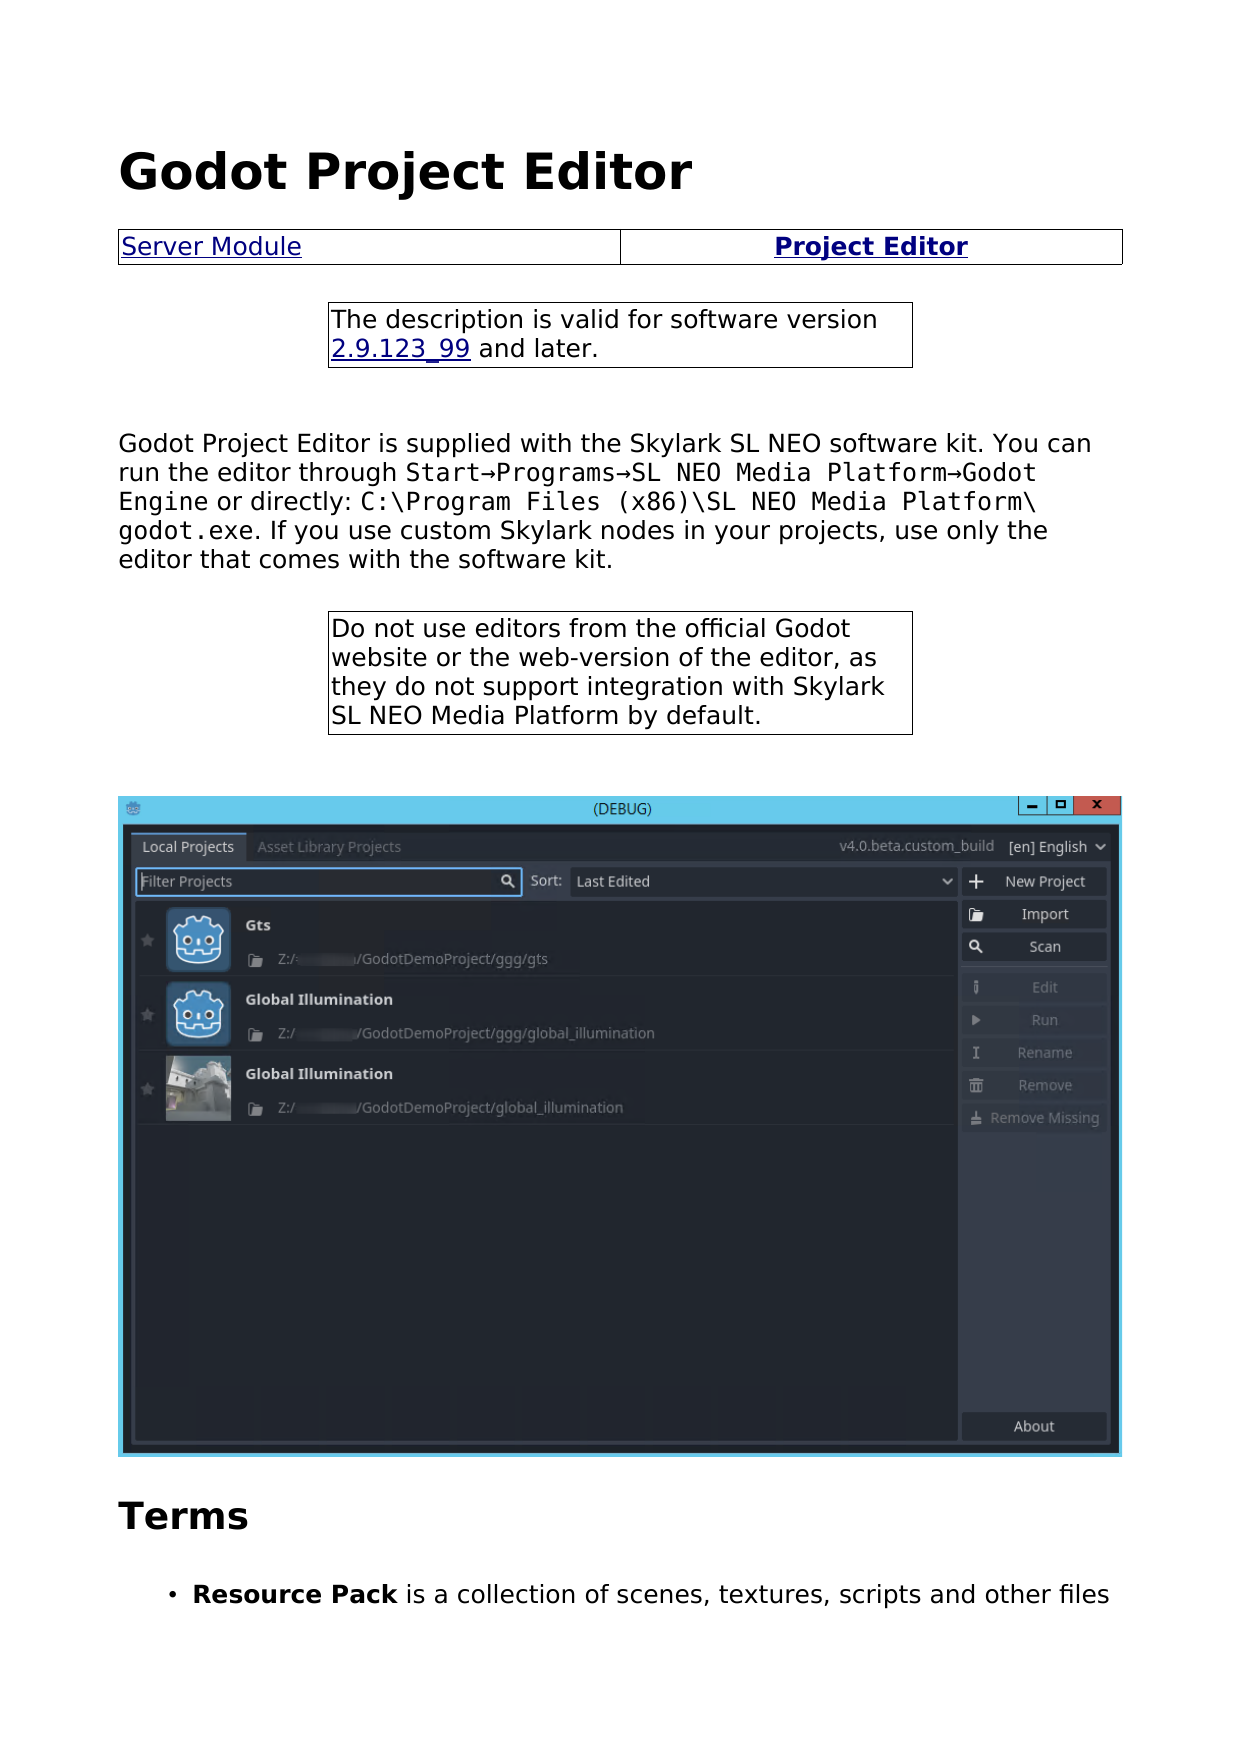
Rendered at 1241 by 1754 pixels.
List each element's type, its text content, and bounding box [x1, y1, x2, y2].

table_header The description is valid for software version 2.9.123_99 and later. [329, 303, 912, 367]
subtitle Godot Project Editor [118, 143, 1122, 201]
table_header Server Module [119, 230, 620, 264]
text Godot Project Editor is supplied with the Skylark SL NEO software kit. You can run the editor through Start→Programs→SL NEO Media Platform→Godot Engine or directly: C:\Program Files (x86)\SL NEO Media Platform\godot.exe. If you use custom Skylark nodes in your projects, use only the editor that comes with the software kit. [118, 429, 1122, 575]
picture [118, 796, 1123, 1457]
table_header Project Editor [621, 230, 1122, 264]
subtitle Terms [118, 1494, 1122, 1538]
list Resource Pack is a collection of scenes, textures, scripts and other files [177, 1580, 1122, 1609]
table_header Do not use editors from the official Godot website or the web-version of the editor, as they do not support integration with Skylark SL NEO Media Platform by default. [329, 612, 912, 734]
